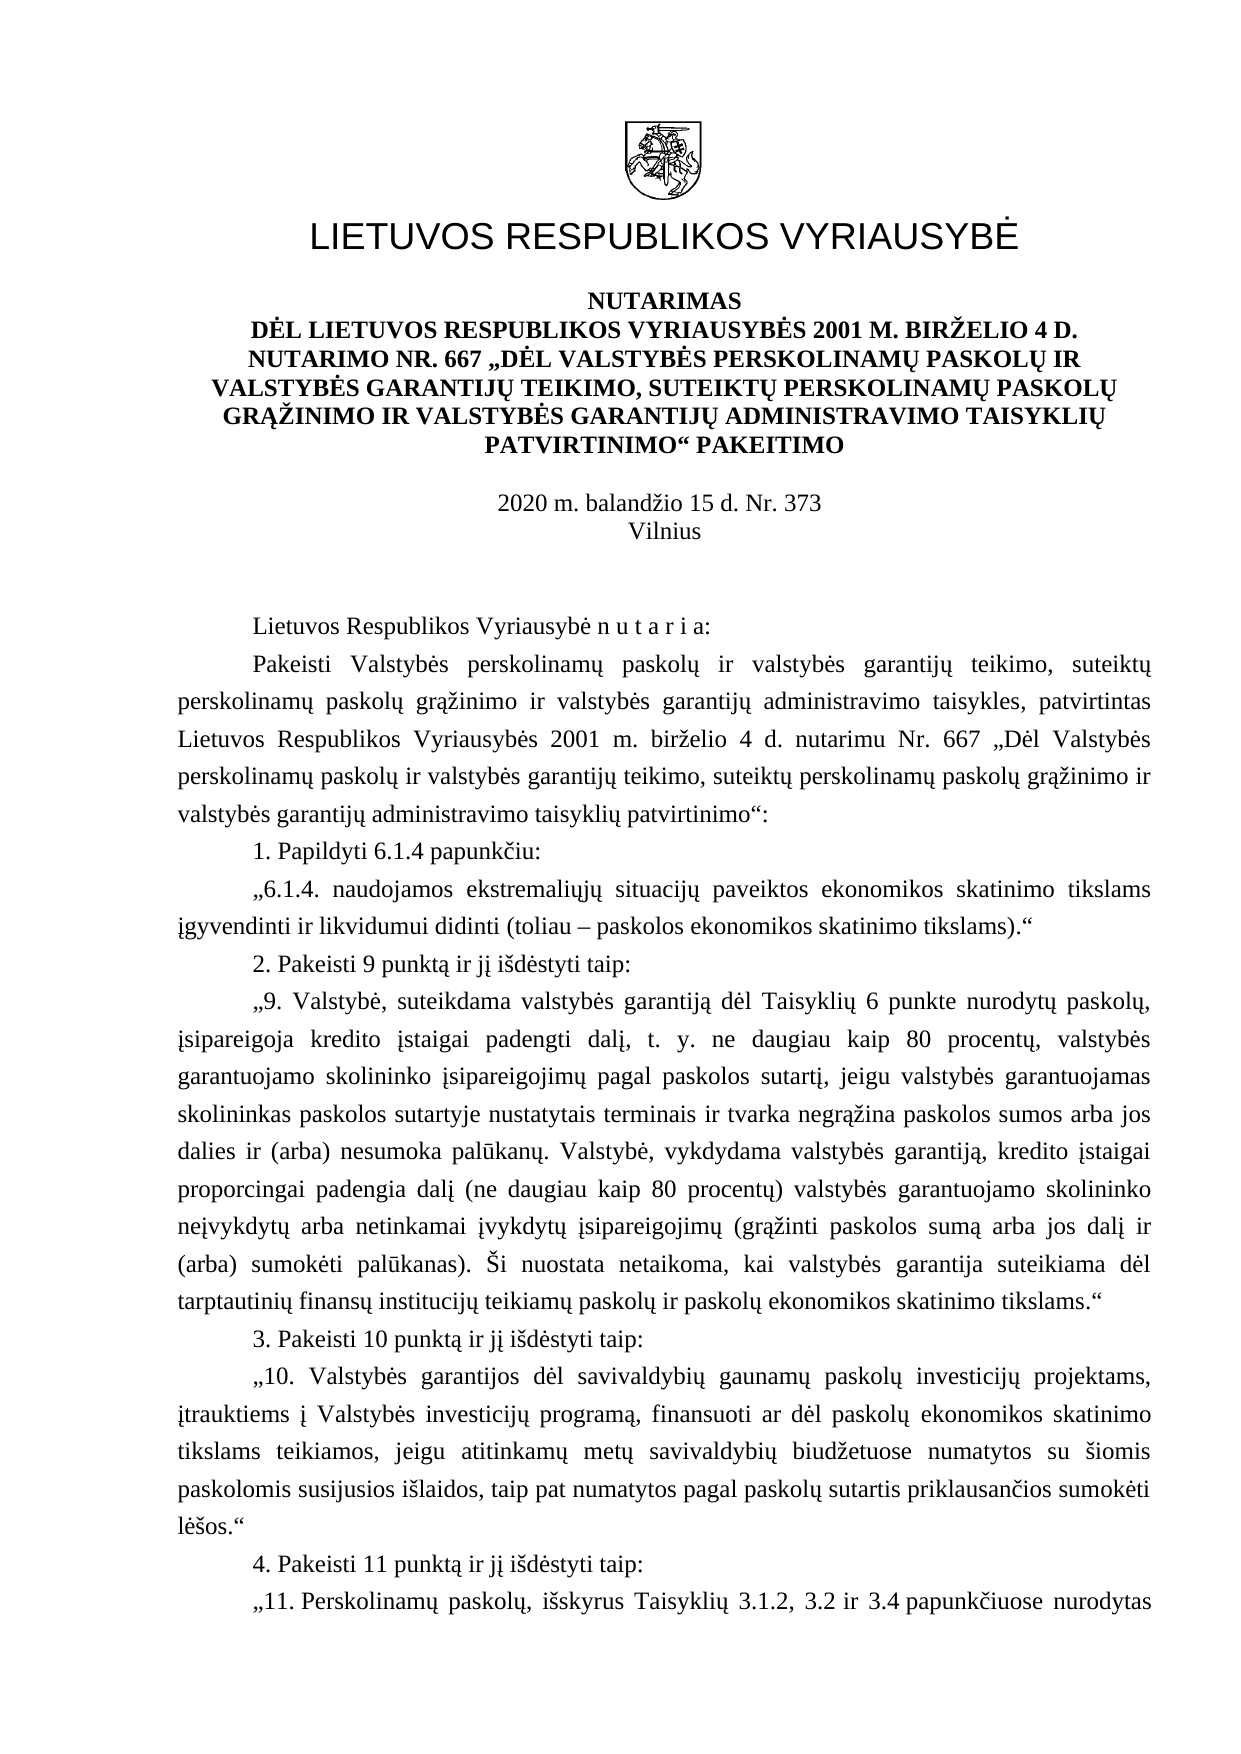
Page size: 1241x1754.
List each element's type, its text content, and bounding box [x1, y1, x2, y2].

text NUTARIMO NR. 667 „DĖL VALSTYBĖS PERSKOLINAMŲ PASKOLŲ IR VALSTYBĖS GARANTIJŲ TEIKIMO, SUTEIKTŲ PERSKOLINAMŲ PASKOLŲ GRĄŽINIMO IR VALSTYBĖS GARANTIJŲ ADMINISTRAVIMO TAISYKLIŲ PATVIRTINIMO“ PAKEITIMO [177, 344, 1152, 459]
text „9. Valstybė, suteikdama valstybės garantiją dėl Taisyklių 6 punkte nurodytų paskolų, įsipareigoja kredito įstaigai padengti dalį, t. y. ne daugiau kaip 80 procentų, valstybės garantuojamo skolininko įsipareigojimų pagal paskolos sutartį, jeigu valstybės garantuojamas skolininkas paskolos sutartyje nustatytais terminais ir tvarka negrąžina paskolos sumos arba jos dalies ir (arba) nesumoka palūkanų. Valstybė, vykdydama valstybės garantiją, kredito įstaigai proporcingai padengia dalį (ne daugiau kaip 80 procentų) valstybės garantuojamo skolininko neįvykdytų arba netinkamai įvykdytų įsipareigojimų (grąžinti paskolos sumą arba jos dalį ir (arba) sumokėti palūkanas). Ši nuostata netaikoma, kai valstybės garantija suteikiama dėl tarptautinių finansų institucijų teikiamų paskolų ir paskolų ekonomikos skatinimo tikslams.“ [177, 978, 1152, 1315]
text 1. Papildyti 6.1.4 papunkčiu: [177, 828, 1152, 865]
text Pakeisti Valstybės perskolinamų paskolų ir valstybės garantijų teikimo, suteiktų perskolinamų paskolų grąžinimo ir valstybės garantijų administravimo taisykles, patvirtintas Lietuvos Respublikos Vyriausybės 2001 m. birželio 4 d. nutarimu Nr. 667 „Dėl Valstybės perskolinamų paskolų ir valstybės garantijų teikimo, suteiktų perskolinamų paskolų grąžinimo ir valstybės garantijų administravimo taisyklių patvirtinimo“: [177, 640, 1152, 828]
text „10. Valstybės garantijos dėl savivaldybių gaunamų paskolų investicijų projektams, įtrauktiems į Valstybės investicijų programą, finansuoti ar dėl paskolų ekonomikos skatinimo tikslams teikiamos, jeigu atitinkamų metų savivaldybių biudžetuose numatytos su šiomis paskolomis susijusios išlaidos, taip pat numatytos pagal paskolų sutartis priklausančios sumokėti lėšos.“ [177, 1353, 1152, 1540]
text 3. Pakeisti 10 punktą ir jį išdėstyti taip: [177, 1315, 1152, 1353]
text nutarimas [177, 286, 1152, 315]
text „11. Perskolinamų paskolų, išskyrus Taisyklių 3.1.2, 3.2 ir 3.4 papunkčiuose nurodytas [177, 1578, 1152, 1615]
text Lietuvos Respublikos Vyriausybė n u t a r i a: [177, 603, 1152, 640]
text 2020 m. balandžio 15 d. Nr. 373 [177, 488, 1142, 516]
text 4. Pakeisti 11 punktą ir jį išdėstyti taip: [177, 1540, 1152, 1578]
text „6.1.4. naudojamos ekstremaliųjų situacijų paveiktos ekonomikos skatinimo tikslams įgyvendinti ir likvidumui didinti (toliau – paskolos ekonomikos skatinimo tikslams).“ [177, 865, 1152, 940]
text Lietuvos Respublikos Vyriausybė [177, 214, 1152, 258]
text Vilnius [177, 516, 1152, 545]
text 2. Pakeisti 9 punktą ir jį išdėstyti taip: [177, 940, 1152, 978]
text DĖL LIETUVOS RESPUBLIKOS VYRIAUSYBĖS 2001 M. BIRŽELIO 4 D. [177, 315, 1152, 344]
